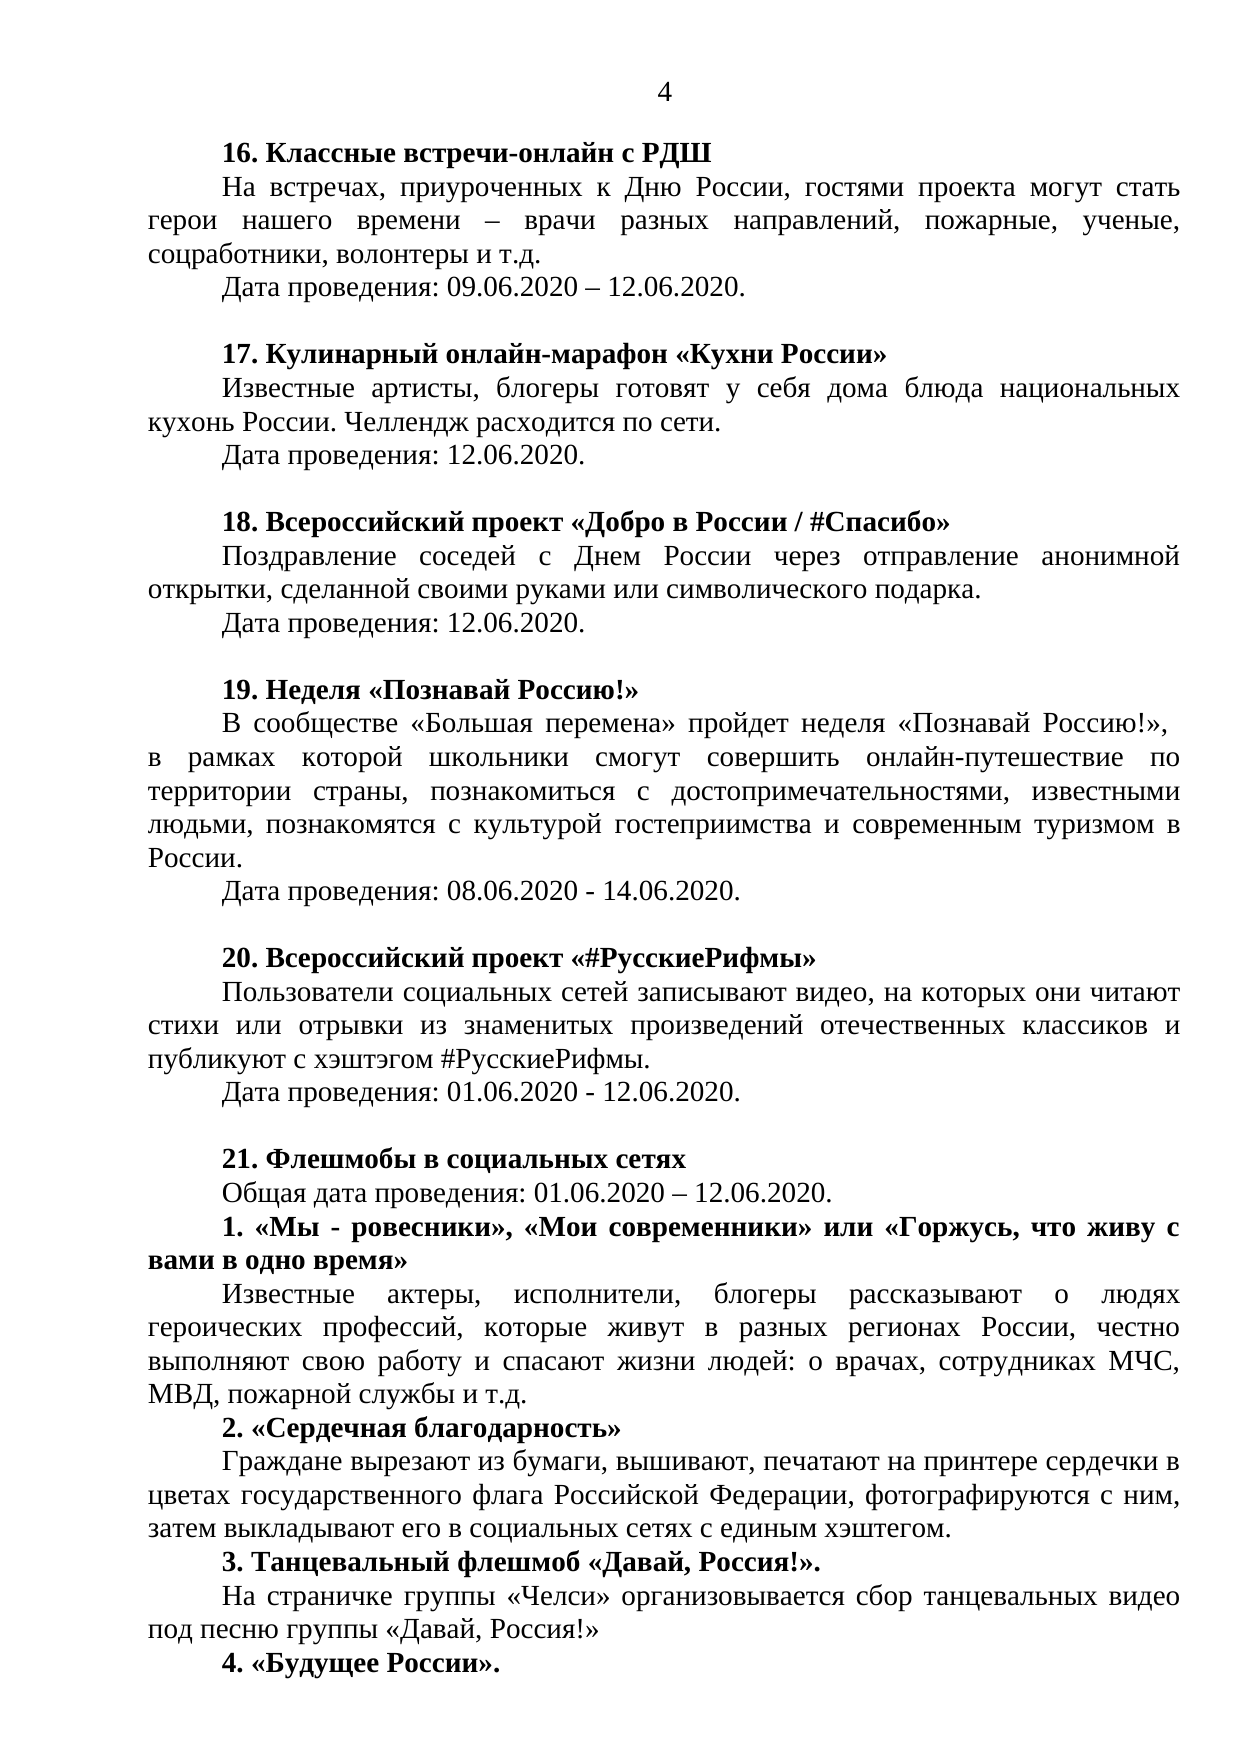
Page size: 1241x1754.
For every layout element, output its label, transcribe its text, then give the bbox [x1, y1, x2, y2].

text 2. «Сердечная благодарность» [148, 1410, 1181, 1443]
text 3. Танцевальный флешмоб «Давай, Россия!». [148, 1544, 1181, 1578]
text Дата проведения: 12.06.2020. [148, 605, 1181, 638]
text Дата проведения: 08.06.2020 - 14.06.2020. [148, 873, 1181, 907]
text 17. Кулинарный онлайн-марафон «Кухни России» [148, 337, 1181, 370]
text 16. Классные встречи-онлайн с РДШ [148, 135, 1181, 169]
text Дата проведения: 12.06.2020. [148, 437, 1181, 471]
text На встречах, приуроченных к Дню России, гостями проекта могут стать герои нашего времени – врачи разных направлений, пожарные, ученые, соцработники, волонтеры и т.д. [148, 169, 1181, 269]
text Дата проведения: 01.06.2020 - 12.06.2020. [148, 1074, 1181, 1108]
text В сообществе «Большая перемена» пройдет неделя «Познавай Россию!», в рамках которой школьники смогут совершить онлайн-путешествие по территории страны, познакомиться с достопримечательностями, известными людьми, познакомятся с культурой гостеприимства и современным туризмом в России. [148, 706, 1181, 873]
text На страничке группы «Челси» организовывается сбор танцевальных видео под песню группы «Давай, Россия!» [148, 1578, 1181, 1645]
text Общая дата проведения: 01.06.2020 – 12.06.2020. [148, 1175, 1181, 1209]
text Известные актеры, исполнители, блогеры рассказывают о людях героических профессий, которые живут в разных регионах России, честно выполняют свою работу и спасают жизни людей: о врачах, сотрудниках МЧС, МВД, пожарной службы и т.д. [148, 1276, 1181, 1410]
text 21. Флешмобы в социальных сетях [148, 1142, 1181, 1175]
text 4. «Будущее России». [148, 1645, 1181, 1678]
text Пользователи социальных сетей записывают видео, на которых они читают стихи или отрывки из знаменитых произведений отечественных классиков и публикуют с хэштэгом #РусскиеРифмы. [148, 974, 1181, 1074]
text Дата проведения: 09.06.2020 – 12.06.2020. [148, 269, 1181, 303]
text Граждане вырезают из бумаги, вышивают, печатают на принтере сердечки в цветах государственного флага Российской Федерации, фотографируются с ним, затем выкладывают его в социальных сетях с единым хэштегом. [148, 1443, 1181, 1544]
text 19. Неделя «Познавай Россию!» [148, 672, 1181, 706]
text 1. «Мы - ровесники», «Мои современники» или «Горжусь, что живу с вами в одно время» [148, 1209, 1181, 1276]
text 20. Всероссийский проект «#РусскиеРифмы» [148, 940, 1181, 974]
text Поздравление соседей с Днем России через отправление анонимной открытки, сделанной своими руками или символического подарка. [148, 538, 1181, 605]
text 18. Всероссийский проект «Добро в России / #Спасибо» [148, 504, 1181, 538]
text Известные артисты, блогеры готовят у себя дома блюда национальных кухонь России. Челлендж расходится по сети. [148, 370, 1181, 437]
